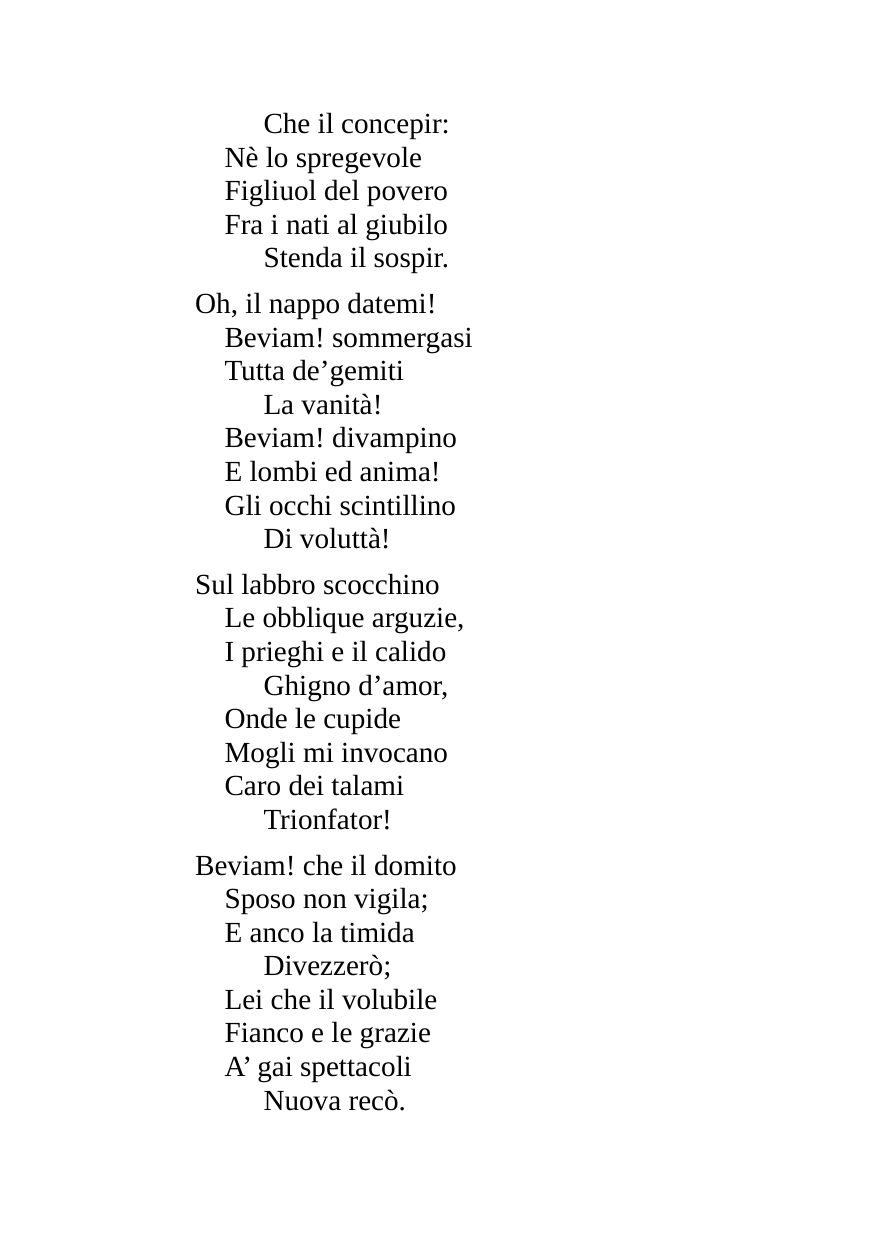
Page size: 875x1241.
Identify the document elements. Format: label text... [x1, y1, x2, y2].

text Sul labbro scocchino Le obblique arguzie, I prieghi e il calido Ghigno d’amor, Onde le cupide Mogli mi invocano Caro dei talami Trionfator! [195, 567, 768, 835]
text Che il concepir: Nè lo spregevole Figliuol del povero Fra i nati al giubilo Stenda il sospir. [195, 106, 768, 274]
text Beviam! che il domito Sposo non vigila; E anco la timida Divezzerò; Lei che il volubile Fianco e le grazie A’ gai spettacoli Nuova recò. [195, 848, 768, 1116]
text Oh, il nappo datemi! Beviam! sommergasi Tutta de’gemiti La vanità! Beviam! divampino E lombi ed anima! Gli occhi scintillino Di voluttà! [195, 286, 768, 555]
